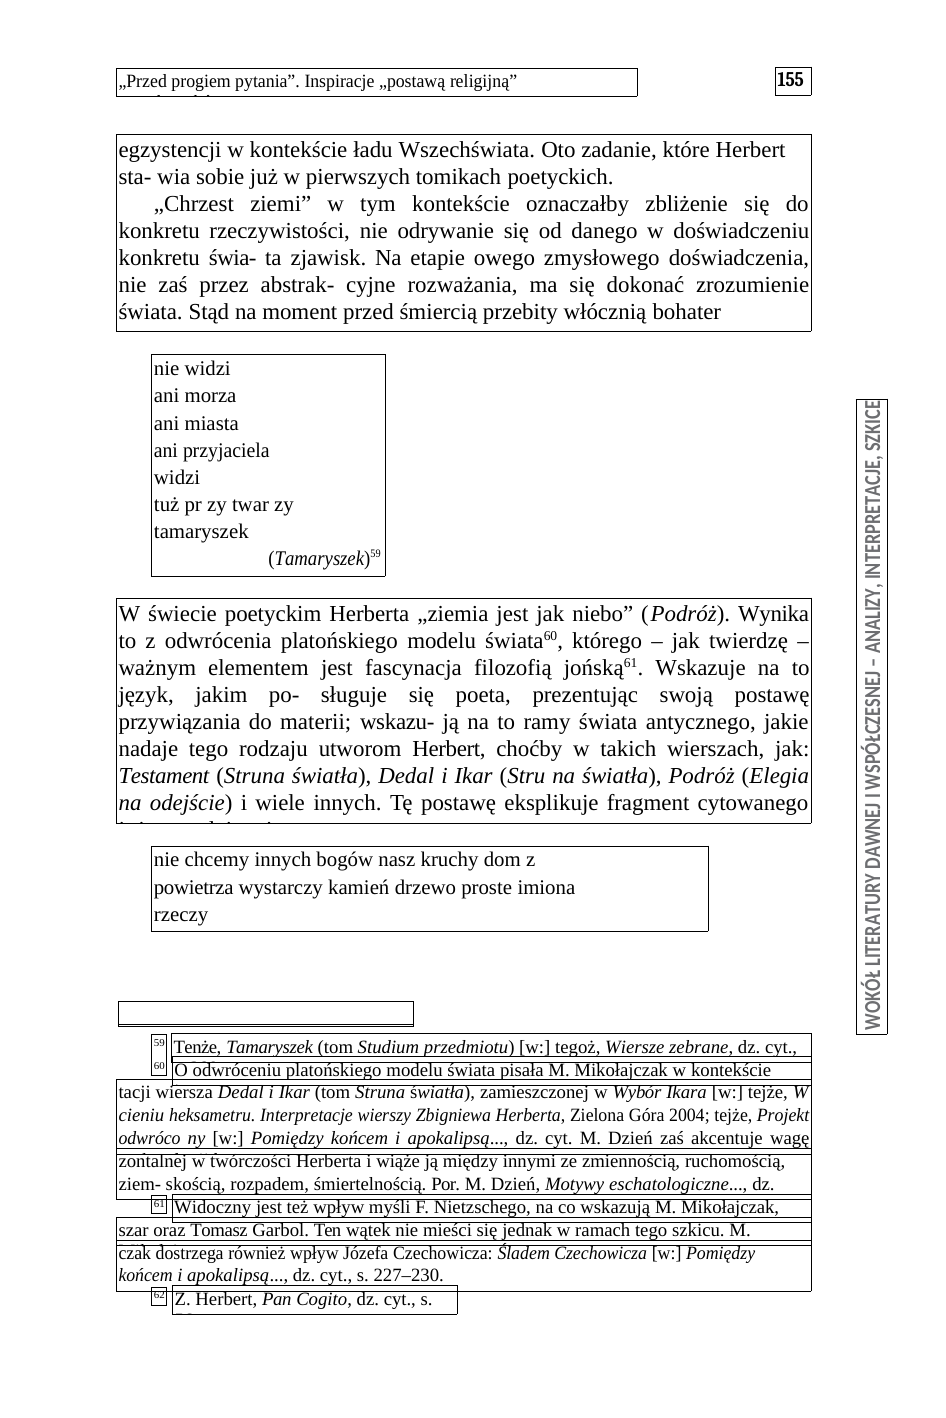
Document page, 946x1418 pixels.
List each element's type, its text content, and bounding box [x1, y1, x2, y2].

text egzystencji w kontekście ładu Wszechświata. Oto zadanie, które Herbert sta- wia sobie już w pierwszych tomikach poetyckich. [118, 136, 811, 189]
text Z. Herbert, Pan Cogito, dz. cyt., s. 56. [174, 1288, 457, 1314]
text Tenże, Tamaryszek (tom Studium przedmiotu) [w:] tegoż, Wiersze zebrane, dz. cyt., s. 289. [173, 1036, 811, 1056]
text zontalnej w twórczości Herberta i wiąże ją między innymi ze zmiennością, ruchomością, ziem- skością, rozpadem, śmiertelnością. Por. M. Dzień, Motywy eschatologiczne..., dz. cyt., t. 1, s. 40. [118, 1150, 810, 1199]
text O odwróceniu platońskiego modelu świata pisała M. Mikołajczak w kontekście interpre- [174, 1058, 811, 1079]
text W świecie poetyckim Herberta „ziemia jest jak niebo” (Podróż). Wynika to z odwrócenia platońskiego modelu świata60, którego – jak twierdzę – ważnym elementem jest fascynacja filozofią jońską61. Wskazuje na to język, jakim po- sługuje się poeta, prezentując swoją postawę przywiązania do materii; wskazu- ją na to ramy świata antycznego, jakie nadaje tego rodzaju utworom Herbert, choćby w takich wierszach, jak: Testament (Struna światła), Dedal i Ikar (Stru­ na światła), Podróż (Elegia na odejście) i wiele innych. Tę postawę eksplikuje fragment cytowanego już uprzednio wiersza: [118, 600, 809, 822]
text WOKÓŁ LITERATURY DAWNEJ I WSPÓŁCZESNEJ – ANALIZY, INTERPRETACJE, SZKICE [858, 401, 887, 1030]
text ani przyjaciela widzi [154, 438, 314, 489]
text 155 [777, 68, 811, 91]
text 59 [154, 1037, 166, 1049]
text „Chrzest ziemi” w tym kontekście oznaczałby zbliżenie się do konkretu rzeczywistości, nie odrywanie się od danego w doświadczeniu konkretu świa- ta zjawisk. Na etapie owego zmysłowego doświadczenia, nie zaś przez abstrak- cyjne rozważania, ma się dokonać zrozumienie świata. Stąd na moment przed śmiercią przebity włócznią bohater [118, 190, 809, 325]
text 61 [154, 1197, 166, 1209]
text nie chcemy innych bogów nasz kruchy dom z powietrza wystarczy kamień drzewo proste imiona rzeczy [154, 847, 603, 926]
text 62 [154, 1289, 166, 1301]
text tacji wiersza Dedal i Ikar (tom Struna światła), zamieszczonej w Wybór Ikara [w:] tejże, W cieniu heksametru. Interpretacje wierszy Zbigniewa Herberta, Zielona Góra 2004; tejże, Projekt odwróco­ ny [w:] Pomiędzy końcem i apokalipsą..., dz. cyt. M. Dzień zaś akcentuje wagę eschatologii hory- [118, 1081, 809, 1148]
text szar oraz Tomasz Garbol. Ten wątek nie mieści się jednak w ramach tego szkicu. M. Mikołaj- [118, 1219, 811, 1240]
text tuż pr zy twar zy tamaryszek [154, 492, 314, 543]
text 60 [154, 1060, 166, 1072]
text nie widzi ani morza ani miasta [154, 356, 254, 434]
text (Tamaryszek)59 [268, 546, 385, 570]
text „Przed progiem pytania”. Inspiracje „postawą religijną” presokratyków... [118, 70, 637, 96]
text Widoczny jest też wpływ myśli F. Nietzschego, na co wskazują M. Mikołajczak, J.M. Ru- [174, 1196, 811, 1217]
text czak dostrzega również wpływ Józefa Czechowicza: Śladem Czechowicza [w:] Pomiędzy końcem i apokalipsą..., dz. cyt., s. 227–230. [118, 1242, 810, 1286]
